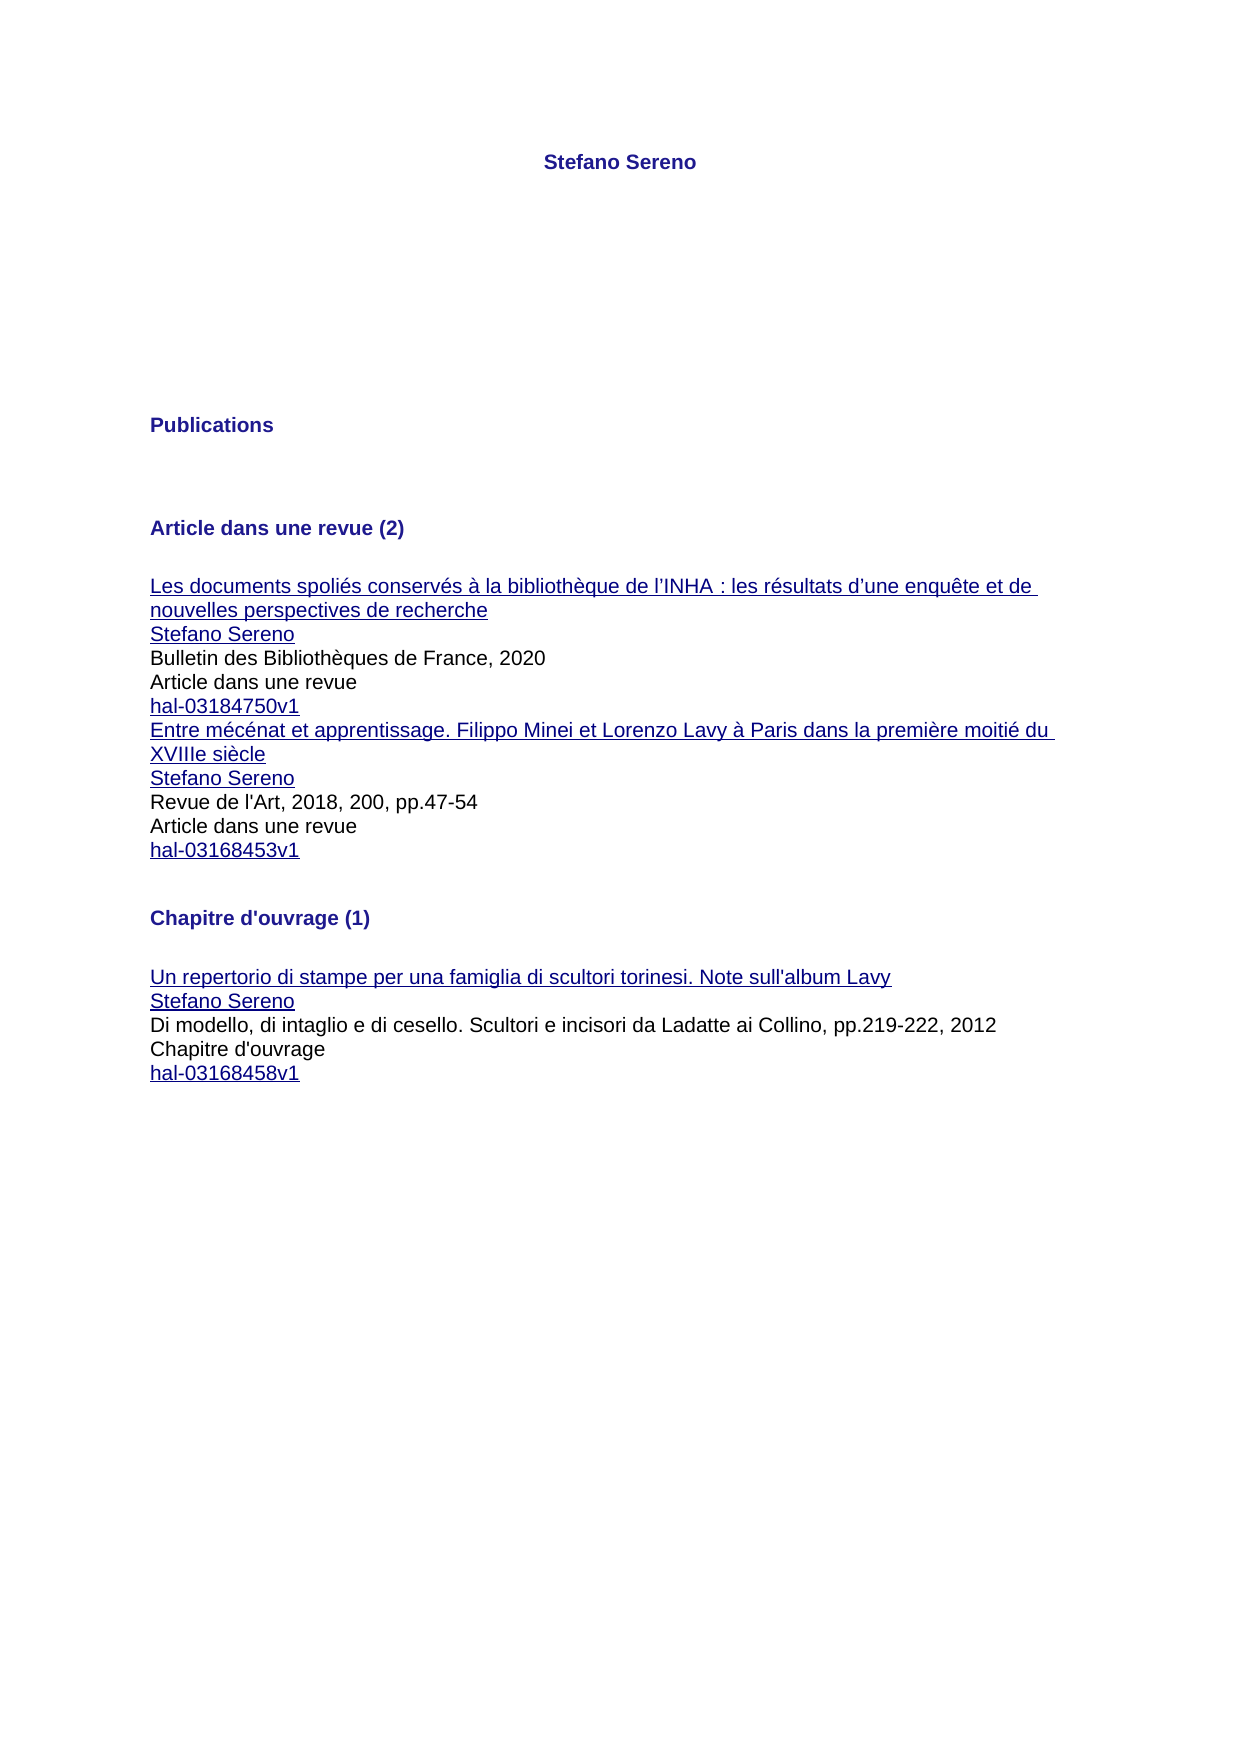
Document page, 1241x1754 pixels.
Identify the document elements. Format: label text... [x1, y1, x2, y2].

subtitle Article dans une revue (2) [150, 516, 1090, 539]
table_cell Entre mécénat et apprentissage. Filippo Minei et Lorenzo Lavy à Paris dans la première moitié du XVIIIe siècle Stefano Sereno Revue de l'Art, 2018, 200, pp.47-54 Article dans une revue hal-03168453v1 [150, 718, 1090, 861]
subtitle Chapitre d'ouvrage (1) [150, 906, 1090, 930]
subtitle Stefano Sereno [150, 150, 1090, 174]
subtitle Publications [150, 412, 1090, 436]
table_header Un repertorio di stampe per una famiglia di scultori torinesi. Note sull'album Lavy Stefano Sereno Di modello, di intaglio e di cesello. Scultori e incisori da Ladatte ai Collino, pp.219-222, 2012 Chapitre d'ouvrage hal-03168458v1 [150, 965, 1090, 1084]
table_header Les documents spoliés conservés à la bibliothèque de l’INHA : les résultats d’une enquête et de nouvelles perspectives de recherche Stefano Sereno Bulletin des Bibliothèques de France, 2020 Article dans une revue hal-03184750v1 [150, 574, 1090, 718]
